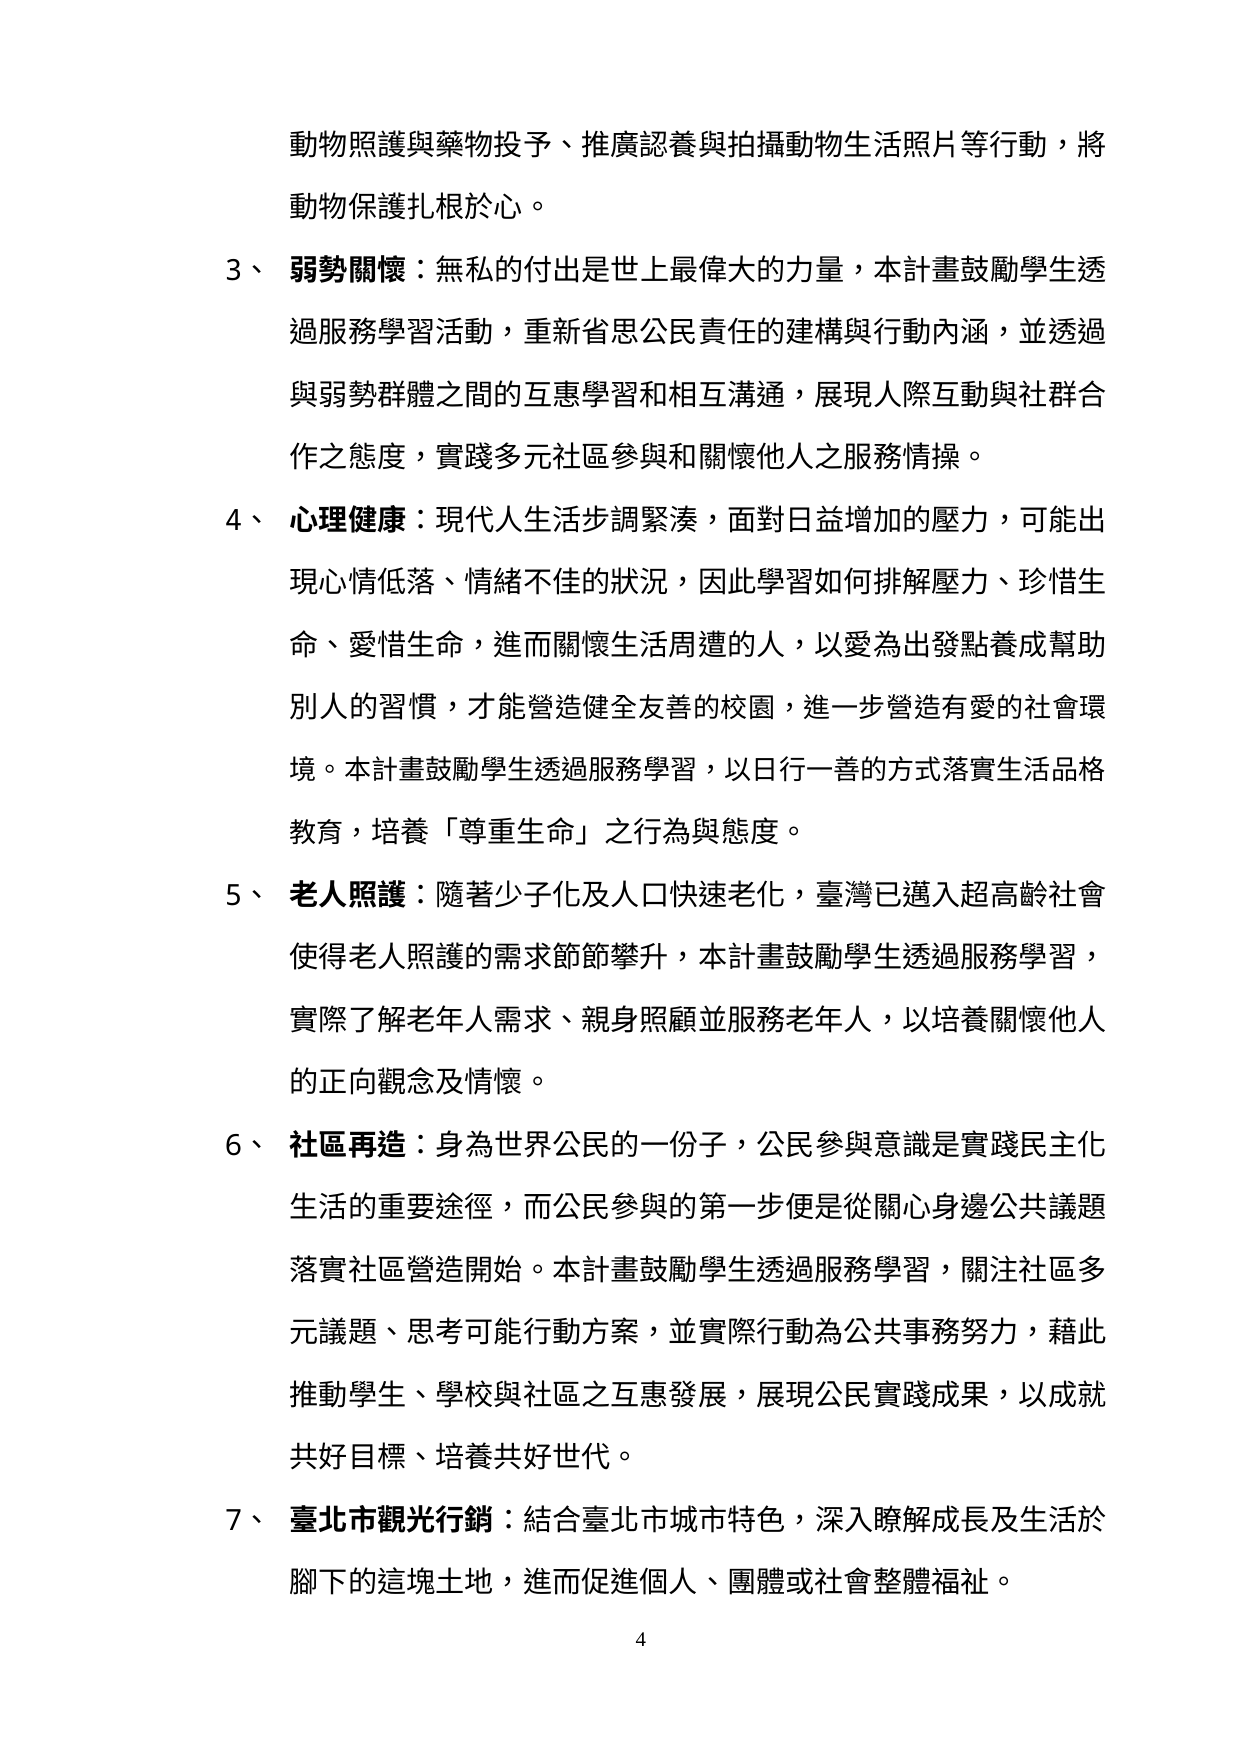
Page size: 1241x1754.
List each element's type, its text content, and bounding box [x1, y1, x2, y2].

list 弱勢關懷：無私的付出是世上最偉大的力量，本計畫鼓勵學生透過服務學習活動，重新省思公民責任的建構與行動內涵，並透過與弱勢群體之間的互惠學習和相互溝通，展現人際互動與社群合作之態度，實踐多元社區參與和關懷他人之服務情操。 [224, 226, 1107, 476]
list 社區再造：身為世界公民的一份子，公民參與意識是實踐民主化生活的重要途徑，而公民參與的第一步便是從關心身邊公共議題、落實社區營造開始。本計畫鼓勵學生透過服務學習，關注社區多元議題、思考可能行動方案，並實際行動為公共事務努力，藉此推動學生、學校與社區之互惠發展，展現公民實踐成果，以成就共好目標、培養共好世代。 [224, 1101, 1107, 1476]
list 動物照護與藥物投予、推廣認養與拍攝動物生活照片等行動，將動物保護扎根於心。 [224, 101, 1107, 226]
list 老人照護：隨著少子化及人口快速老化，臺灣已邁入超高齡社會，使得老人照護的需求節節攀升，本計畫鼓勵學生透過服務學習，實際了解老年人需求、親身照顧並服務老年人，以培養關懷他人的正向觀念及情懷。 [224, 851, 1107, 1101]
list 臺北市觀光行銷：結合臺北市城市特色，深入瞭解成長及生活於腳下的這塊土地，進而促進個人、團體或社會整體福祉。 [224, 1476, 1107, 1601]
list 心理健康：現代人生活步調緊湊，面對日益增加的壓力，可能出現心情低落、情緒不佳的狀況，因此學習如何排解壓力、珍惜生命、愛惜生命，進而關懷生活周遭的人，以愛為出發點養成幫助別人的習慣，才能營造健全友善的校園，進一步營造有愛的社會環境。本計畫鼓勵學生透過服務學習，以日行一善的方式落實生活品格教育，培養「尊重生命」之行為與態度。 [224, 476, 1107, 851]
